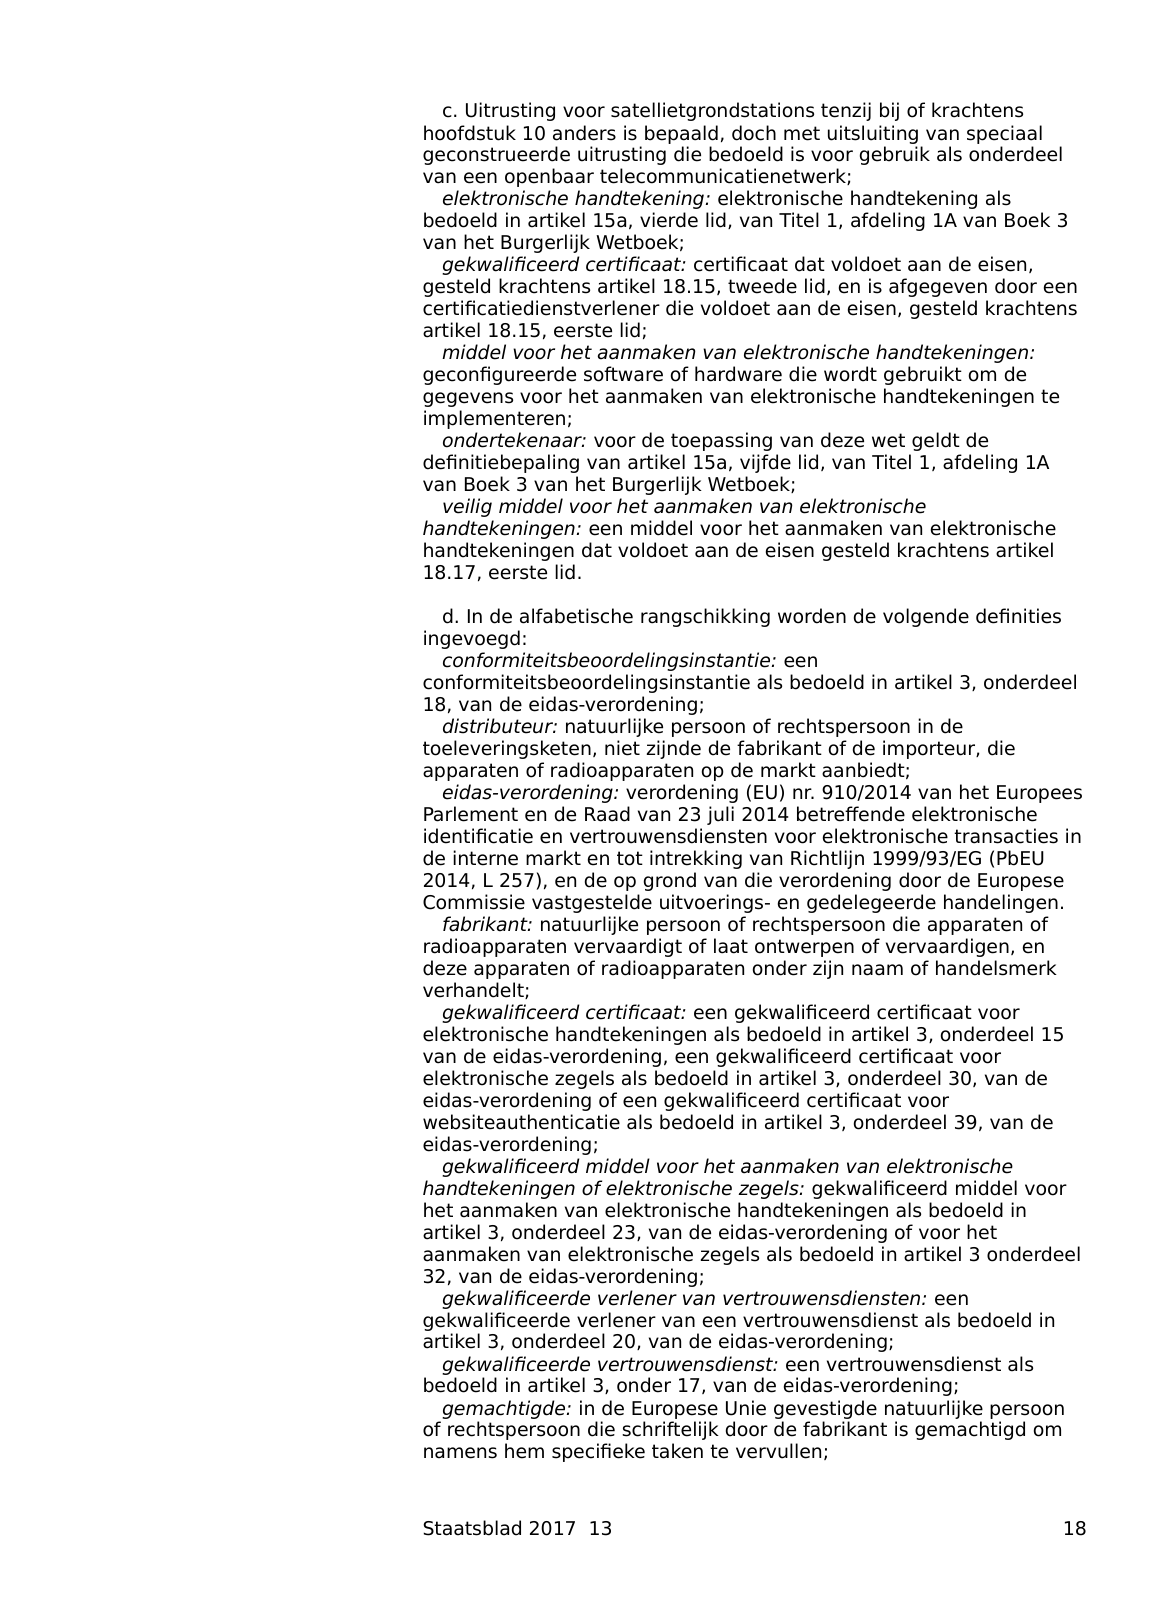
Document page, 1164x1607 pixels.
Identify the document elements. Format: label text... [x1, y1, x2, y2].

text gekwalificeerde vertrouwensdienst: een vertrouwensdienst als bedoeld in artikel 3, onder 17, van de eidas-verordening; [422, 1353, 1087, 1397]
text elektronische handtekening: elektronische handtekening als bedoeld in artikel 15a, vierde lid, van Titel 1, afdeling 1A van Boek 3 van het Burgerlijk Wetboek; [422, 188, 1087, 254]
text gekwalificeerde verlener van vertrouwensdiensten: een gekwalificeerde verlener van een vertrouwensdienst als bedoeld in artikel 3, onderdeel 20, van de eidas-verordening; [422, 1287, 1087, 1353]
text ondertekenaar: voor de toepassing van deze wet geldt de definitiebepaling van artikel 15a, vijfde lid, van Titel 1, afdeling 1A van Boek 3 van het Burgerlijk Wetboek; [422, 430, 1087, 496]
text gekwalificeerd middel voor het aanmaken van elektronische handtekeningen of elektronische zegels: gekwalificeerd middel voor het aanmaken van elektronische handtekeningen als bedoeld in artikel 3, onderdeel 23, van de eidas-verordening of voor het aanmaken van elektronische zegels als bedoeld in artikel 3 onderdeel 32, van de eidas-verordening; [422, 1156, 1087, 1287]
text gemachtigde: in de Europese Unie gevestigde natuurlijke persoon of rechtspersoon die schriftelijk door de fabrikant is gemachtigd om namens hem specifieke taken te vervullen; [422, 1397, 1087, 1463]
text conformiteitsbeoordelingsinstantie: een conformiteitsbeoordelingsinstantie als bedoeld in artikel 3, onderdeel 18, van de eidas-verordening; [422, 650, 1087, 716]
text c. Uitrusting voor satellietgrondstations tenzij bij of krachtens hoofdstuk 10 anders is bepaald, doch met uitsluiting van speciaal geconstrueerde uitrusting die bedoeld is voor gebruik als onderdeel van een openbaar telecommunicatienetwerk; [422, 100, 1087, 188]
text distributeur: natuurlijke persoon of rechtspersoon in de toeleveringsketen, niet zijnde de fabrikant of de importeur, die apparaten of radioapparaten op de markt aanbiedt; [422, 716, 1087, 782]
text fabrikant: natuurlijke persoon of rechtspersoon die apparaten of radioapparaten vervaardigt of laat ontwerpen of vervaardigen, en deze apparaten of radioapparaten onder zijn naam of handelsmerk verhandelt; [422, 914, 1087, 1002]
text veilig middel voor het aanmaken van elektronische handtekeningen: een middel voor het aanmaken van elektronische handtekeningen dat voldoet aan de eisen gesteld krachtens artikel 18.17, eerste lid. [422, 496, 1087, 584]
text eidas-verordening: verordening (EU) nr. 910/2014 van het Europees Parlement en de Raad van 23 juli 2014 betreffende elektronische identificatie en vertrouwensdiensten voor elektronische transacties in de interne markt en tot intrekking van Richtlijn 1999/93/EG (PbEU 2014, L 257), en de op grond van die verordening door de Europese Commissie vastgestelde uitvoerings- en gedelegeerde handelingen. [422, 782, 1087, 914]
text gekwalificeerd certificaat: certificaat dat voldoet aan de eisen, gesteld krachtens artikel 18.15, tweede lid, en is afgegeven door een certificatiedienstverlener die voldoet aan de eisen, gesteld krachtens artikel 18.15, eerste lid; [422, 254, 1087, 342]
text middel voor het aanmaken van elektronische handtekeningen: geconfigureerde software of hardware die wordt gebruikt om de gegevens voor het aanmaken van elektronische handtekeningen te implementeren; [422, 342, 1087, 430]
text gekwalificeerd certificaat: een gekwalificeerd certificaat voor elektronische handtekeningen als bedoeld in artikel 3, onderdeel 15 van de eidas-verordening, een gekwalificeerd certificaat voor elektronische zegels als bedoeld in artikel 3, onderdeel 30, van de eidas-verordening of een gekwalificeerd certificaat voor websiteauthenticatie als bedoeld in artikel 3, onderdeel 39, van de eidas-verordening; [422, 1002, 1087, 1156]
text d. In de alfabetische rangschikking worden de volgende definities ingevoegd: [422, 606, 1087, 650]
